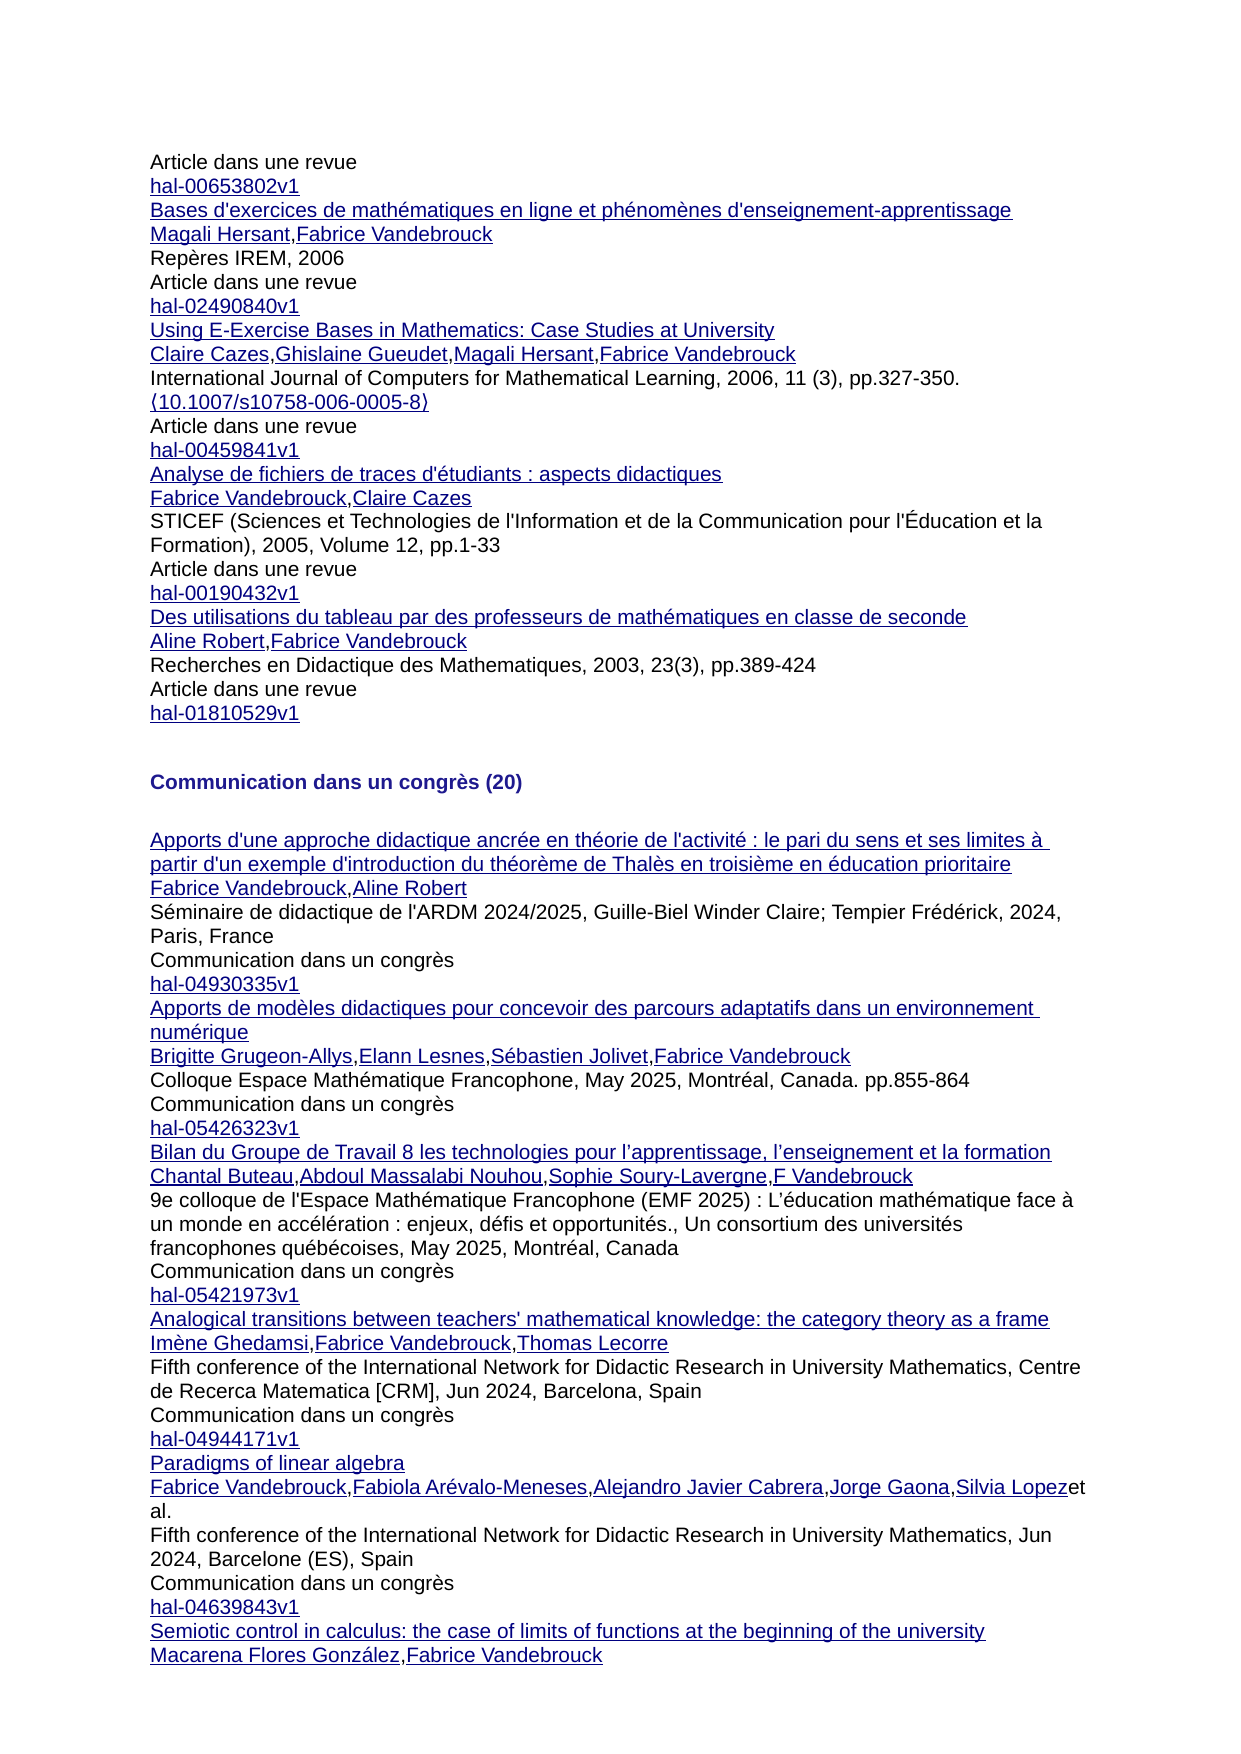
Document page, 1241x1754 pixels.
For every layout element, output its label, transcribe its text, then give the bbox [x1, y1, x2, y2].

table_cell Semiotic control in calculus: the case of limits of functions at the beginning of the university Macarena Flores González,Fabrice Vandebrouck [150, 1619, 1090, 1667]
table_cell Paradigms of linear algebra Fabrice Vandebrouck,Fabiola Arévalo-Meneses,Alejandro Javier Cabrera,Jorge Gaona,Silvia Lopezet al. Fifth conference of the International Network for Didactic Research in University Mathematics, Jun 2024, Barcelone (ES), Spain Communication dans un congrès hal-04639843v1 [150, 1451, 1090, 1619]
table_cell Using E-Exercise Bases in Mathematics: Case Studies at University Claire Cazes,Ghislaine Gueudet,Magali Hersant,Fabrice Vandebrouck International Journal of Computers for Mathematical Learning, 2006, 11 (3), pp.327-350. ⟨10.1007/s10758-006-0005-8⟩ Article dans une revue hal-00459841v1 [150, 318, 1090, 461]
table_cell Bilan du Groupe de Travail 8 les technologies pour l’apprentissage, l’enseignement et la formation Chantal Buteau,Abdoul Massalabi Nouhou,Sophie Soury-Lavergne,F Vandebrouck 9e colloque de l'Espace Mathématique Francophone (EMF 2025) : L’éducation mathématique face à un monde en accélération : enjeux, défis et opportunités., Un consortium des universités francophones québécoises, May 2025, Montréal, Canada Communication dans un congrès hal-05421973v1 [150, 1140, 1090, 1307]
table_cell Apports de modèles didactiques pour concevoir des parcours adaptatifs dans un environnement numérique Brigitte Grugeon-Allys,Elann Lesnes,Sébastien Jolivet,Fabrice Vandebrouck Colloque Espace Mathématique Francophone, May 2025, Montréal, Canada. pp.855-864 Communication dans un congrès hal-05426323v1 [150, 996, 1090, 1139]
table_header Apports d'une approche didactique ancrée en théorie de l'activité : le pari du sens et ses limites à partir d'un exemple d'introduction du théorème de Thalès en troisième en éducation prioritaire Fabrice Vandebrouck,Aline Robert Séminaire de didactique de l'ARDM 2024/2025, Guille-Biel Winder Claire; Tempier Frédérick, 2024, Paris, France Communication dans un congrès hal-04930335v1 [150, 828, 1090, 996]
subtitle Communication dans un congrès (20) [150, 770, 1090, 794]
table_cell Analyse de fichiers de traces d'étudiants : aspects didactiques Fabrice Vandebrouck,Claire Cazes STICEF (Sciences et Technologies de l'Information et de la Communication pour l'Éducation et la Formation), 2005, Volume 12, pp.1-33 Article dans une revue hal-00190432v1 [150, 461, 1090, 605]
table_cell Des utilisations du tableau par des professeurs de mathématiques en classe de seconde Aline Robert,Fabrice Vandebrouck Recherches en Didactique des Mathematiques, 2003, 23(3), pp.389-424 Article dans une revue hal-01810529v1 [150, 605, 1090, 725]
table_cell Analogical transitions between teachers' mathematical knowledge: the category theory as a frame Imène Ghedamsi,Fabrice Vandebrouck,Thomas Lecorre Fifth conference of the International Network for Didactic Research in University Mathematics, Centre de Recerca Matematica [CRM], Jun 2024, Barcelona, Spain Communication dans un congrès hal-04944171v1 [150, 1307, 1090, 1451]
table_cell Bases d'exercices de mathématiques en ligne et phénomènes d'enseignement-apprentissage Magali Hersant,Fabrice Vandebrouck Repères IREM, 2006 Article dans une revue hal-02490840v1 [150, 198, 1090, 318]
table_cell Article dans une revue hal-00653802v1 [150, 150, 1090, 198]
